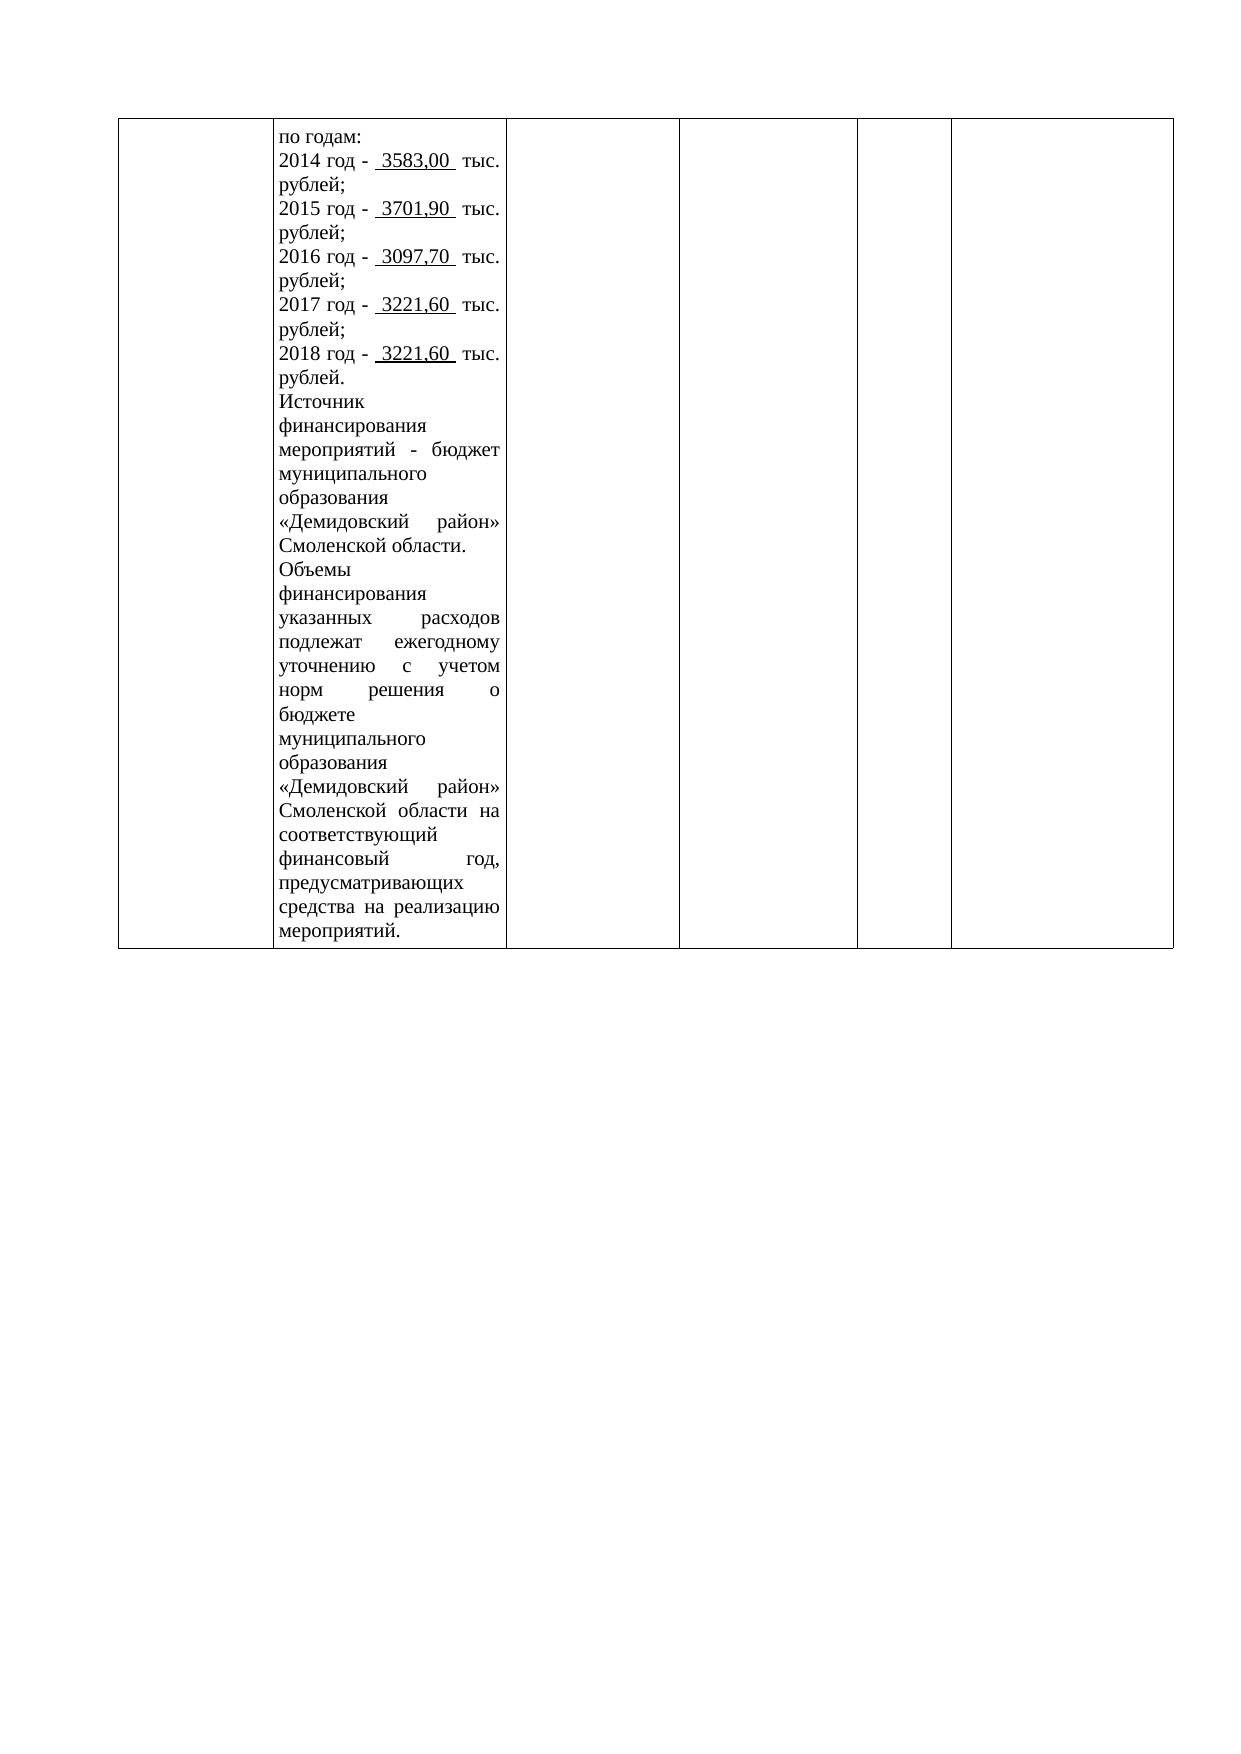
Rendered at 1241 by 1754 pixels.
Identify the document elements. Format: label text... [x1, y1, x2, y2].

table_cell [507, 119, 679, 948]
table_cell [680, 119, 857, 948]
table_cell по годам: 2014 год - 3583,00 тыс. рублей; 2015 год - 3701,90 тыс. рублей; 2016 год - 3097,70 тыс. рублей; 2017 год - 3221,60 тыс. рублей; 2018 год - 3221,60 тыс. рублей. Источник финансирования мероприятий - бюджет муниципального образования «Демидовский район» Смоленской области. Объемы финансирования указанных расходов подлежат ежегодному уточнению с учетом норм решения о бюджете муниципального образования «Демидовский район» Смоленской области на соответствующий финансовый год, предусматривающих средства на реализацию мероприятий. [274, 119, 506, 948]
table_cell [858, 119, 951, 948]
table_cell [952, 119, 1173, 948]
table_cell [119, 119, 273, 948]
